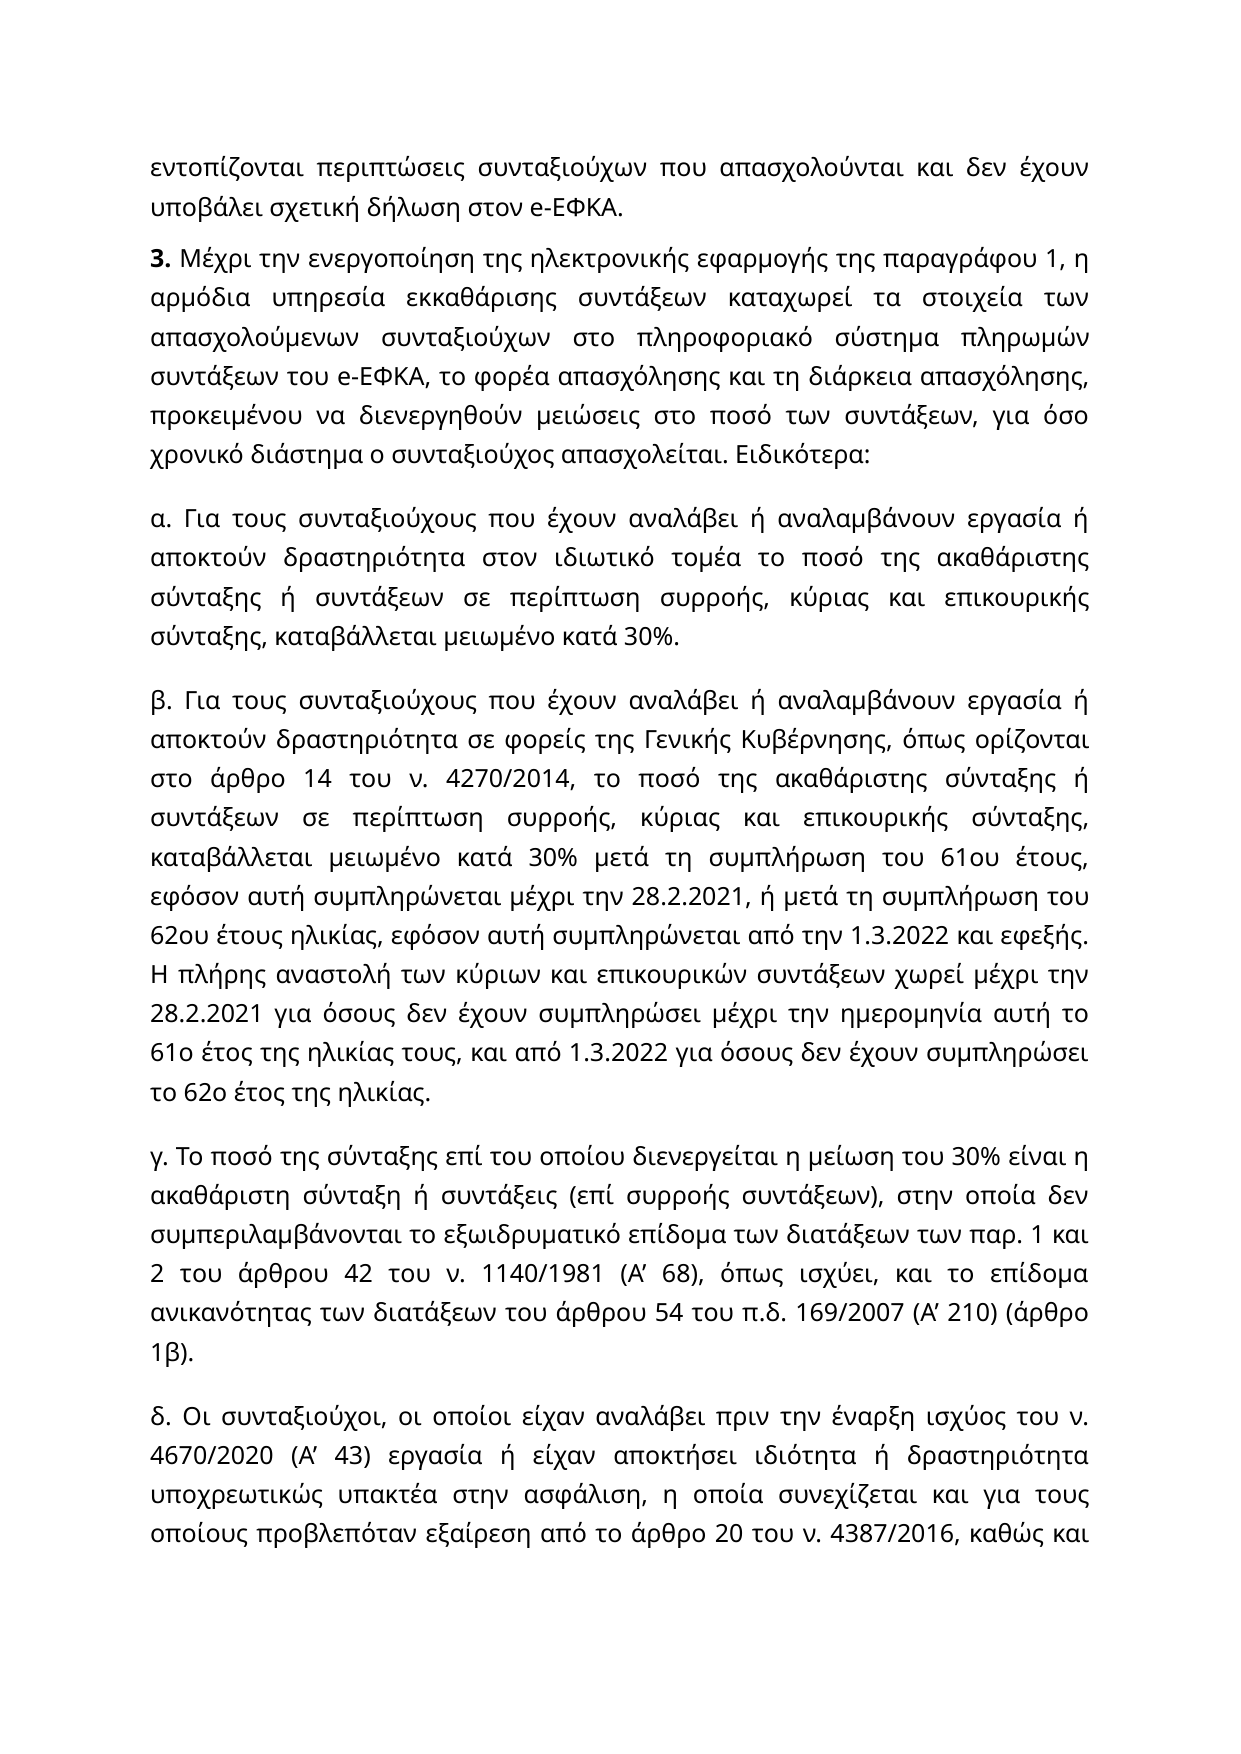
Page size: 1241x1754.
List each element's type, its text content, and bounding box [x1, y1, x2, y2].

text εντοπίζονται περιπτώσεις συνταξιούχων που απασχολούνται και δεν έχουν υποβάλει σχετική δήλωση στον e-ΕΦΚΑ. [150, 150, 1090, 223]
text δ. Οι συνταξιούχοι, οι οποίοι είχαν αναλάβει πριν την έναρξη ισχύος του ν. 4670/2020 (Α’ 43) εργασία ή είχαν αποκτήσει ιδιότητα ή δραστηριότητα υποχρεωτικώς υπακτέα στην ασφάλιση, η οποία συνεχίζεται και για τους οποίους προβλεπόταν εξαίρεση από το άρθρο 20 του ν. 4387/2016, καθώς και [150, 1398, 1090, 1550]
text 3. Μέχρι την ενεργοποίηση της ηλεκτρονικής εφαρμογής της παραγράφου 1, η αρμόδια υπηρεσία εκκαθάρισης συντάξεων καταχωρεί τα στοιχεία των απασχολούμενων συνταξιούχων στο πληροφοριακό σύστημα πληρωμών συντάξεων του e-ΕΦΚΑ, το φορέα απασχόλησης και τη διάρκεια απασχόλησης, προκειμένου να διενεργηθούν μειώσεις στο ποσό των συντάξεων, για όσο χρονικό διάστημα ο συνταξιούχος απασχολείται. Ειδικότερα: [150, 241, 1090, 471]
text β. Για τους συνταξιούχους που έχουν αναλάβει ή αναλαμβάνουν εργασία ή αποκτούν δραστηριότητα σε φορείς της Γενικής Κυβέρνησης, όπως ορίζονται στο άρθρο 14 του ν. 4270/2014, το ποσό της ακαθάριστης σύνταξης ή συντάξεων σε περίπτωση συρροής, κύριας και επικουρικής σύνταξης, καταβάλλεται μειωμένο κατά 30% μετά τη συμπλήρωση του 61ου έτους, εφόσον αυτή συμπληρώνεται μέχρι την 28.2.2021, ή μετά τη συμπλήρωση του 62ου έτους ηλικίας, εφόσον αυτή συμπληρώνεται από την 1.3.2022 και εφεξής. Η πλήρης αναστολή των κύριων και επικουρικών συντάξεων χωρεί μέχρι την 28.2.2021 για όσους δεν έχουν συμπληρώσει μέχρι την ημερομηνία αυτή το 61ο έτος της ηλικίας τους, και από 1.3.2022 για όσους δεν έχουν συμπληρώσει το 62ο έτος της ηλικίας. [150, 682, 1090, 1108]
text α. Για τους συνταξιούχους που έχουν αναλάβει ή αναλαμβάνουν εργασία ή αποκτούν δραστηριότητα στον ιδιωτικό τομέα το ποσό της ακαθάριστης σύνταξης ή συντάξεων σε περίπτωση συρροής, κύριας και επικουρικής σύνταξης, καταβάλλεται μειωμένο κατά 30%. [150, 501, 1090, 652]
text γ. Το ποσό της σύνταξης επί του οποίου διενεργείται η μείωση του 30% είναι η ακαθάριστη σύνταξη ή συντάξεις (επί συρροής συντάξεων), στην οποία δεν συμπεριλαμβάνονται το εξωιδρυματικό επίδομα των διατάξεων των παρ. 1 και 2 του άρθρου 42 του ν. 1140/1981 (Α’ 68), όπως ισχύει, και το επίδομα ανικανότητας των διατάξεων του άρθρου 54 του π.δ. 169/2007 (Α’ 210) (άρθρο 1β). [150, 1138, 1090, 1368]
